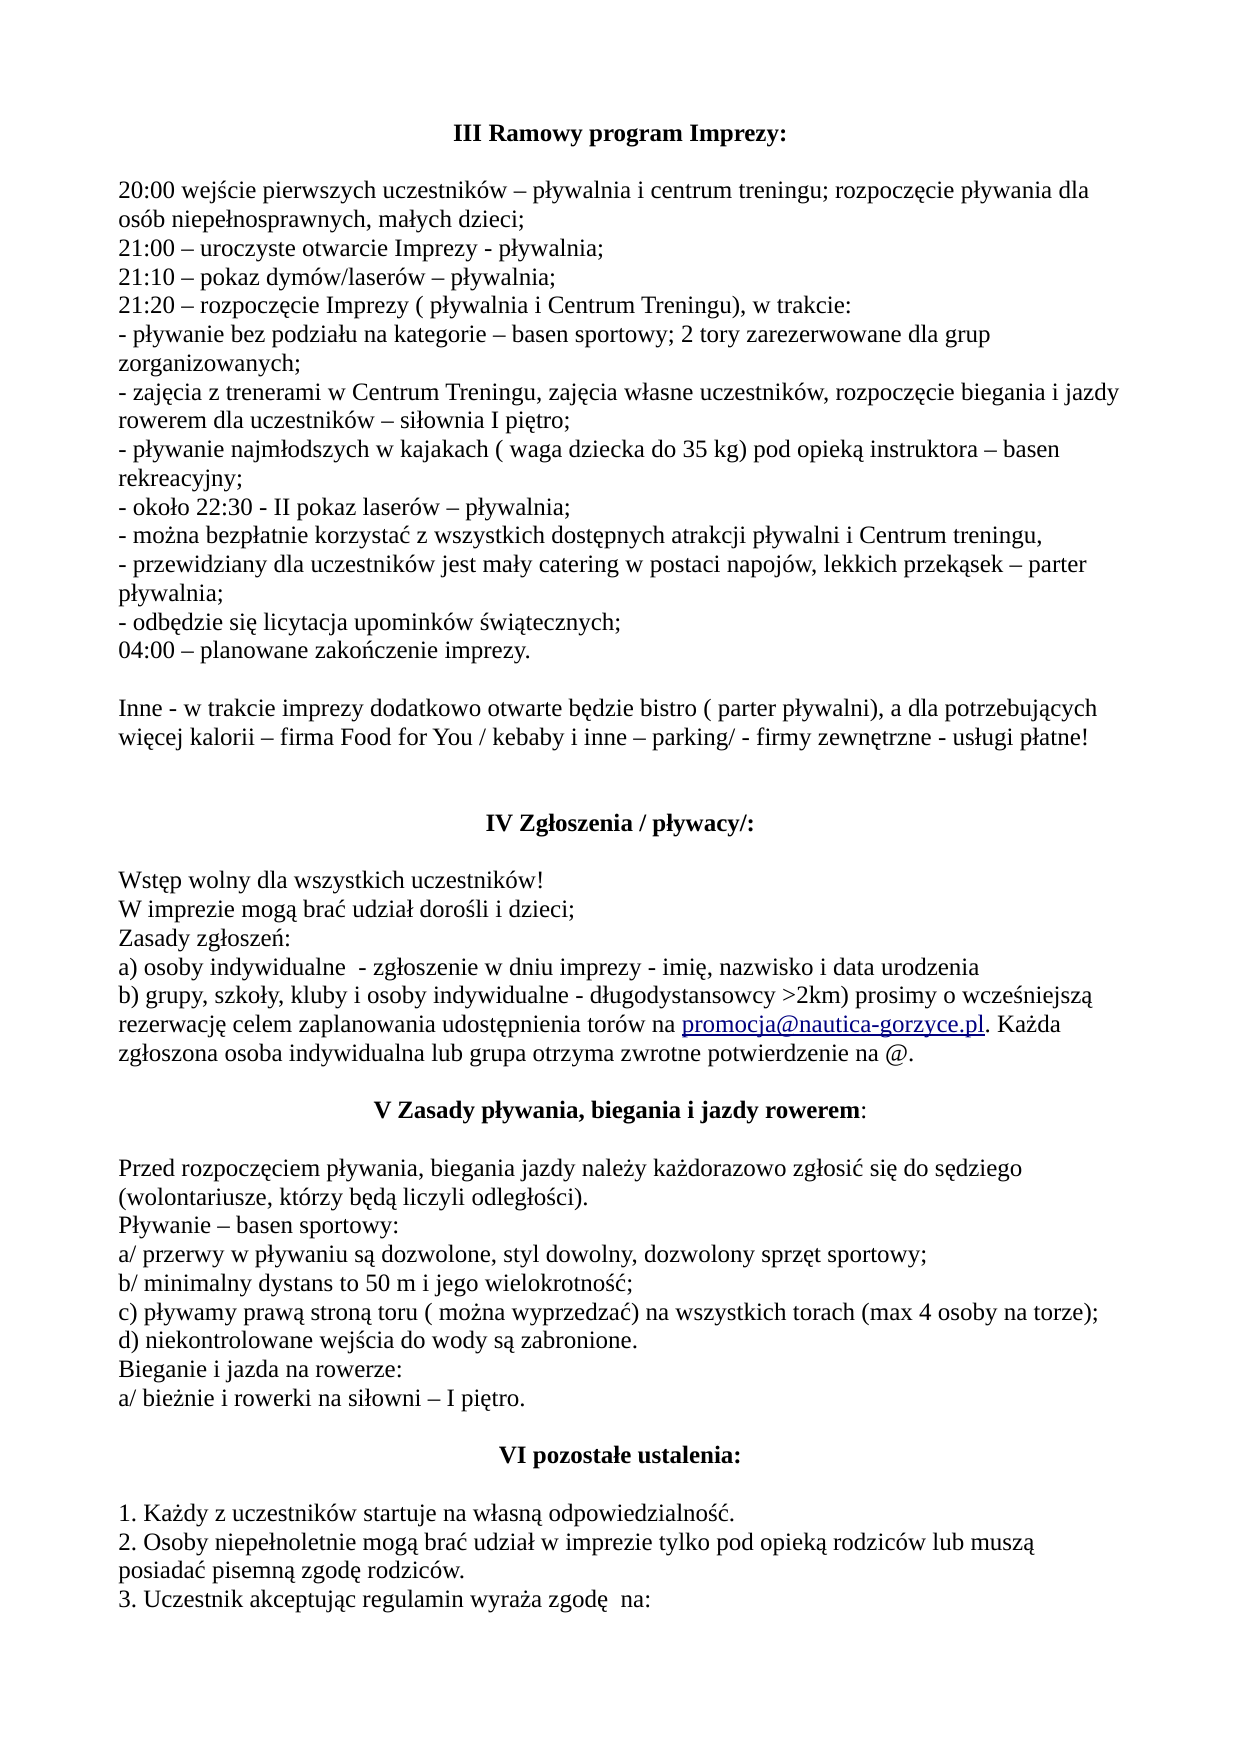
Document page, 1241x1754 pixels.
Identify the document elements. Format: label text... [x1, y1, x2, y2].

text c) pływamy prawą stroną toru ( można wyprzedzać) na wszystkich torach (max 4 osoby na torze); [118, 1297, 1122, 1326]
text Inne - w trakcie imprezy dodatkowo otwarte będzie bistro ( parter pływalni), a dla potrzebujących więcej kalorii – firma Food for You / kebaby i inne – parking/ - firmy zewnętrzne - usługi płatne! [118, 693, 1122, 751]
text Przed rozpoczęciem pływania, biegania jazdy należy każdorazowo zgłosić się do sędziego (wolontariusze, którzy będą liczyli odległości). [118, 1153, 1122, 1211]
text b) grupy, szkoły, kluby i osoby indywidualne - długodystansowcy >2km) prosimy o wcześniejszą rezerwację celem zaplanowania udostępnienia torów na promocja@nautica-gorzyce.pl. Każda zgłoszona osoba indywidualna lub grupa otrzyma zwrotne potwierdzenie na @. [118, 981, 1122, 1067]
text a) osoby indywidualne - zgłoszenie w dniu imprezy - imię, nazwisko i data urodzenia [118, 952, 1122, 981]
text b/ minimalny dystans to 50 m i jego wielokrotność; [118, 1268, 1122, 1297]
text Zasady zgłoszeń: [118, 923, 1122, 952]
text - pływanie bez podziału na kategorie – basen sportowy; 2 tory zarezerwowane dla grup zorganizowanych; [118, 319, 1122, 377]
text III Ramowy program Imprezy: [118, 118, 1122, 147]
text a/ przerwy w pływaniu są dozwolone, styl dowolny, dozwolony sprzęt sportowy; [118, 1239, 1122, 1268]
text 21:20 – rozpoczęcie Imprezy ( pływalnia i Centrum Treningu), w trakcie: [118, 291, 1122, 319]
text 21:10 – pokaz dymów/laserów – pływalnia; [118, 262, 1122, 291]
text - około 22:30 - II pokaz laserów – pływalnia; [118, 492, 1122, 521]
text - można bezpłatnie korzystać z wszystkich dostępnych atrakcji pływalni i Centrum treningu, [118, 521, 1122, 549]
text 1. Każdy z uczestników startuje na własną odpowiedzialność. [118, 1498, 1122, 1527]
text Pływanie – basen sportowy: [118, 1211, 1122, 1239]
text - przewidziany dla uczestników jest mały catering w postaci napojów, lekkich przekąsek – parter pływalnia; [118, 549, 1122, 607]
text 21:00 – uroczyste otwarcie Imprezy - pływalnia; [118, 233, 1122, 262]
text - zajęcia z trenerami w Centrum Treningu, zajęcia własne uczestników, rozpoczęcie biegania i jazdy rowerem dla uczestników – siłownia I piętro; [118, 377, 1122, 434]
text VI pozostałe ustalenia: [118, 1441, 1122, 1469]
text 20:00 wejście pierwszych uczestników – pływalnia i centrum treningu; rozpoczęcie pływania dla osób niepełnosprawnych, małych dzieci; [118, 176, 1122, 233]
text IV Zgłoszenia / pływacy/: [118, 808, 1122, 837]
text a/ bieżnie i rowerki na siłowni – I piętro. [118, 1383, 1122, 1412]
text - pływanie najmłodszych w kajakach ( waga dziecka do 35 kg) pod opieką instruktora – basen rekreacyjny; [118, 434, 1122, 492]
text 3. Uczestnik akceptując regulamin wyraża zgodę na: [118, 1584, 1122, 1613]
text 2. Osoby niepełnoletnie mogą brać udział w imprezie tylko pod opieką rodziców lub muszą posiadać pisemną zgodę rodziców. [118, 1527, 1122, 1584]
text - odbędzie się licytacja upominków świątecznych; [118, 607, 1122, 636]
text V Zasady pływania, biegania i jazdy rowerem: [118, 1096, 1122, 1124]
text Bieganie i jazda na rowerze: [118, 1354, 1122, 1383]
text d) niekontrolowane wejścia do wody są zabronione. [118, 1326, 1122, 1354]
text 04:00 – planowane zakończenie imprezy. [118, 636, 1122, 664]
text Wstęp wolny dla wszystkich uczestników! [118, 866, 1122, 894]
text W imprezie mogą brać udział dorośli i dzieci; [118, 894, 1122, 923]
